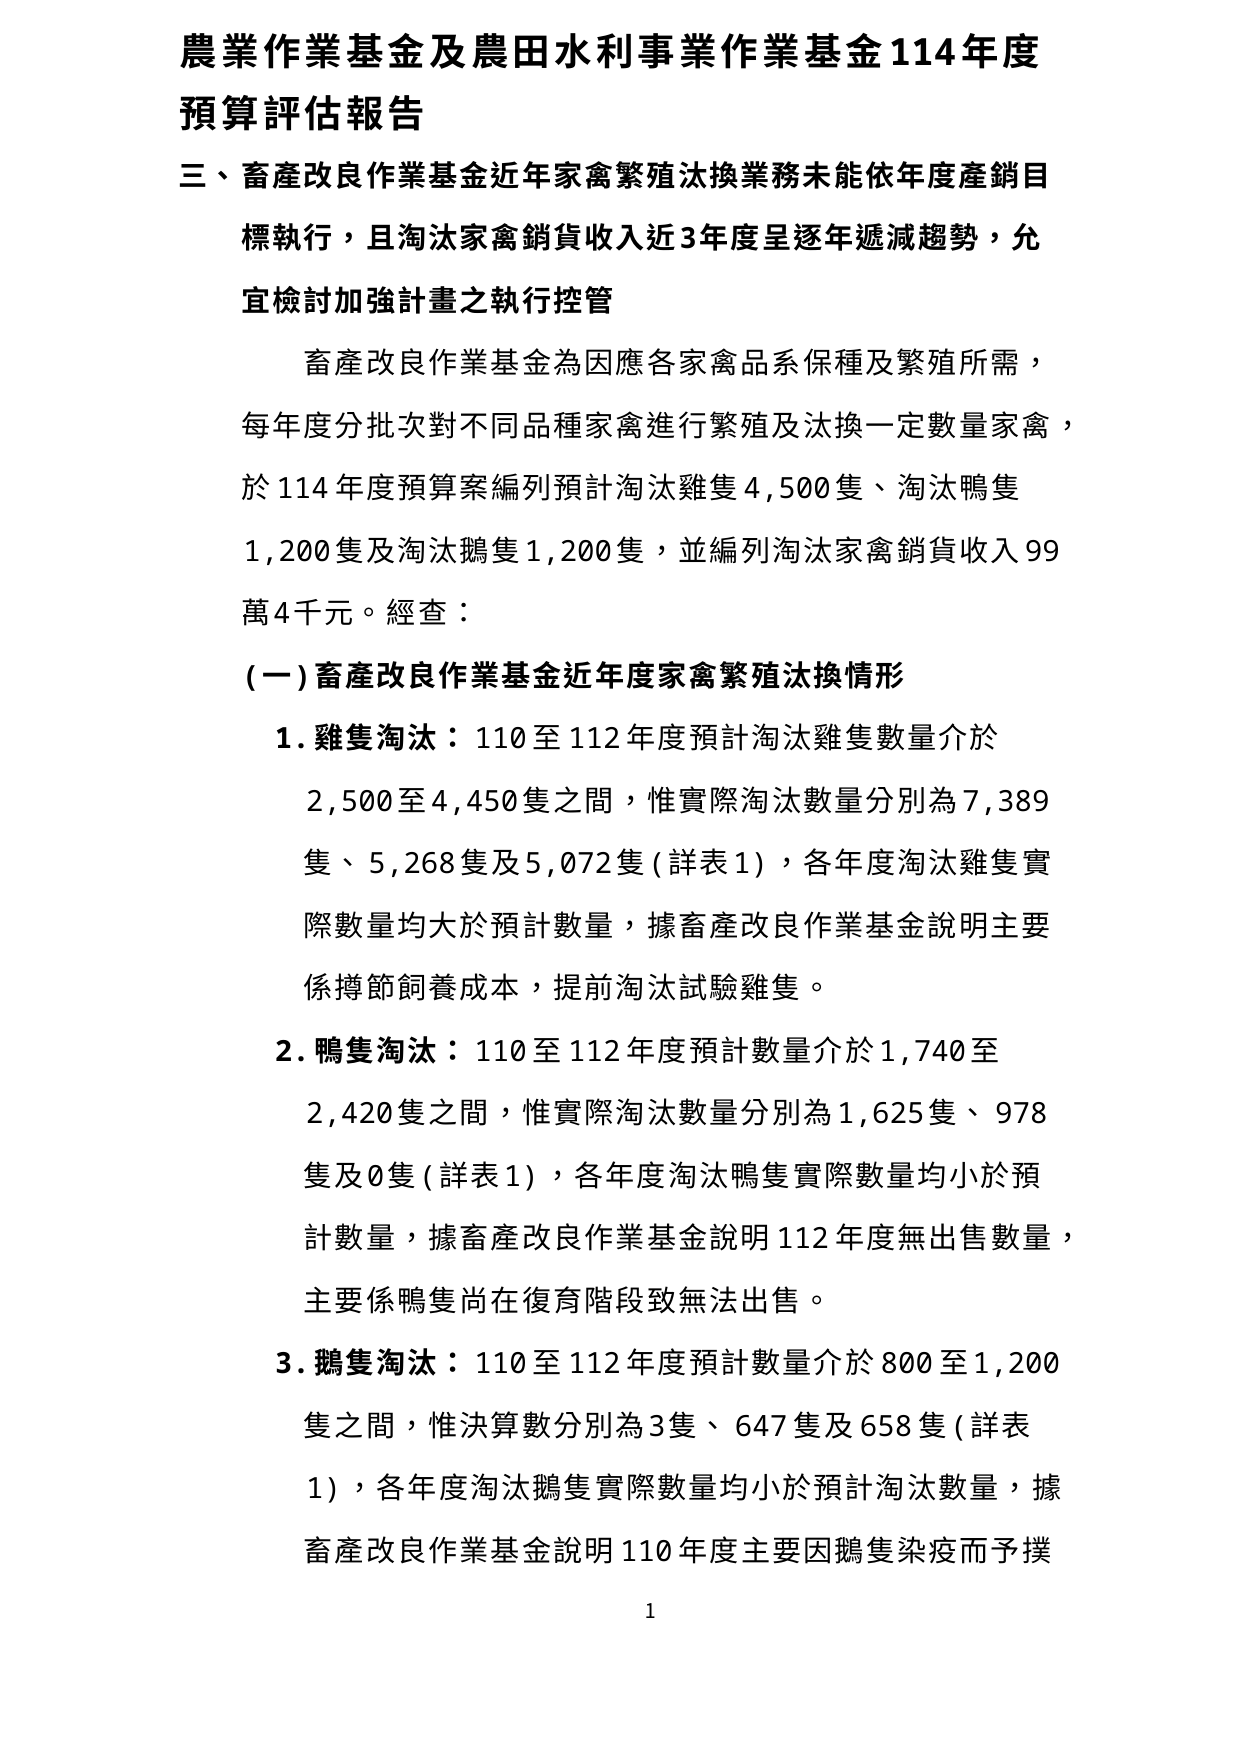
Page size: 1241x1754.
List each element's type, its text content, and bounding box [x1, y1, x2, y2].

text 三、畜產改良作業基金近年家禽繁殖汰換業務未能依年度產銷目標執行，且淘汰家禽銷貨收入近3年度呈逐年遞減趨勢，允宜檢討加強計畫之執行控管 [177, 132, 1063, 319]
text 2.鴨隻淘汰：110至112年度預計數量介於1,740至2,420隻之間，惟實際淘汰數量分別為1,625隻、978隻及0隻(詳表1)，各年度淘汰鴨隻實際數量均小於預計數量，據畜產改良作業基金說明112年度無出售數量，主要係鴨隻尚在復育階段致無法出售。 [266, 1007, 1063, 1319]
text 1.雞隻淘汰：110至112年度預計淘汰雞隻數量介於2,500至4,450隻之間，惟實際淘汰數量分別為7,389隻、5,268隻及5,072隻(詳表1)，各年度淘汰雞隻實際數量均大於預計數量，據畜產改良作業基金說明主要係撙節飼養成本，提前淘汰試驗雞隻。 [266, 694, 1063, 1007]
text 農業作業基金及農田水利事業作業基金114年度預算評估報告 [177, 7, 1063, 132]
text (一)畜產改良作業基金近年度家禽繁殖汰換情形 [236, 632, 1063, 694]
text 3.鵝隻淘汰：110至112年度預計數量介於800至1,200隻之間，惟決算數分別為3隻、647隻及658隻(詳表1)，各年度淘汰鵝隻實際數量均小於預計淘汰數量，據畜產改良作業基金說明110年度主要因鵝隻染疫而予撲 [266, 1319, 1063, 1569]
text 畜產改良作業基金為因應各家禽品系保種及繁殖所需，每年度分批次對不同品種家禽進行繁殖及汰換一定數量家禽，於114年度預算案編列預計淘汰雞隻4,500隻、淘汰鴨隻1,200隻及淘汰鵝隻1,200隻，並編列淘汰家禽銷貨收入99萬4千元。經查： [236, 319, 1063, 632]
